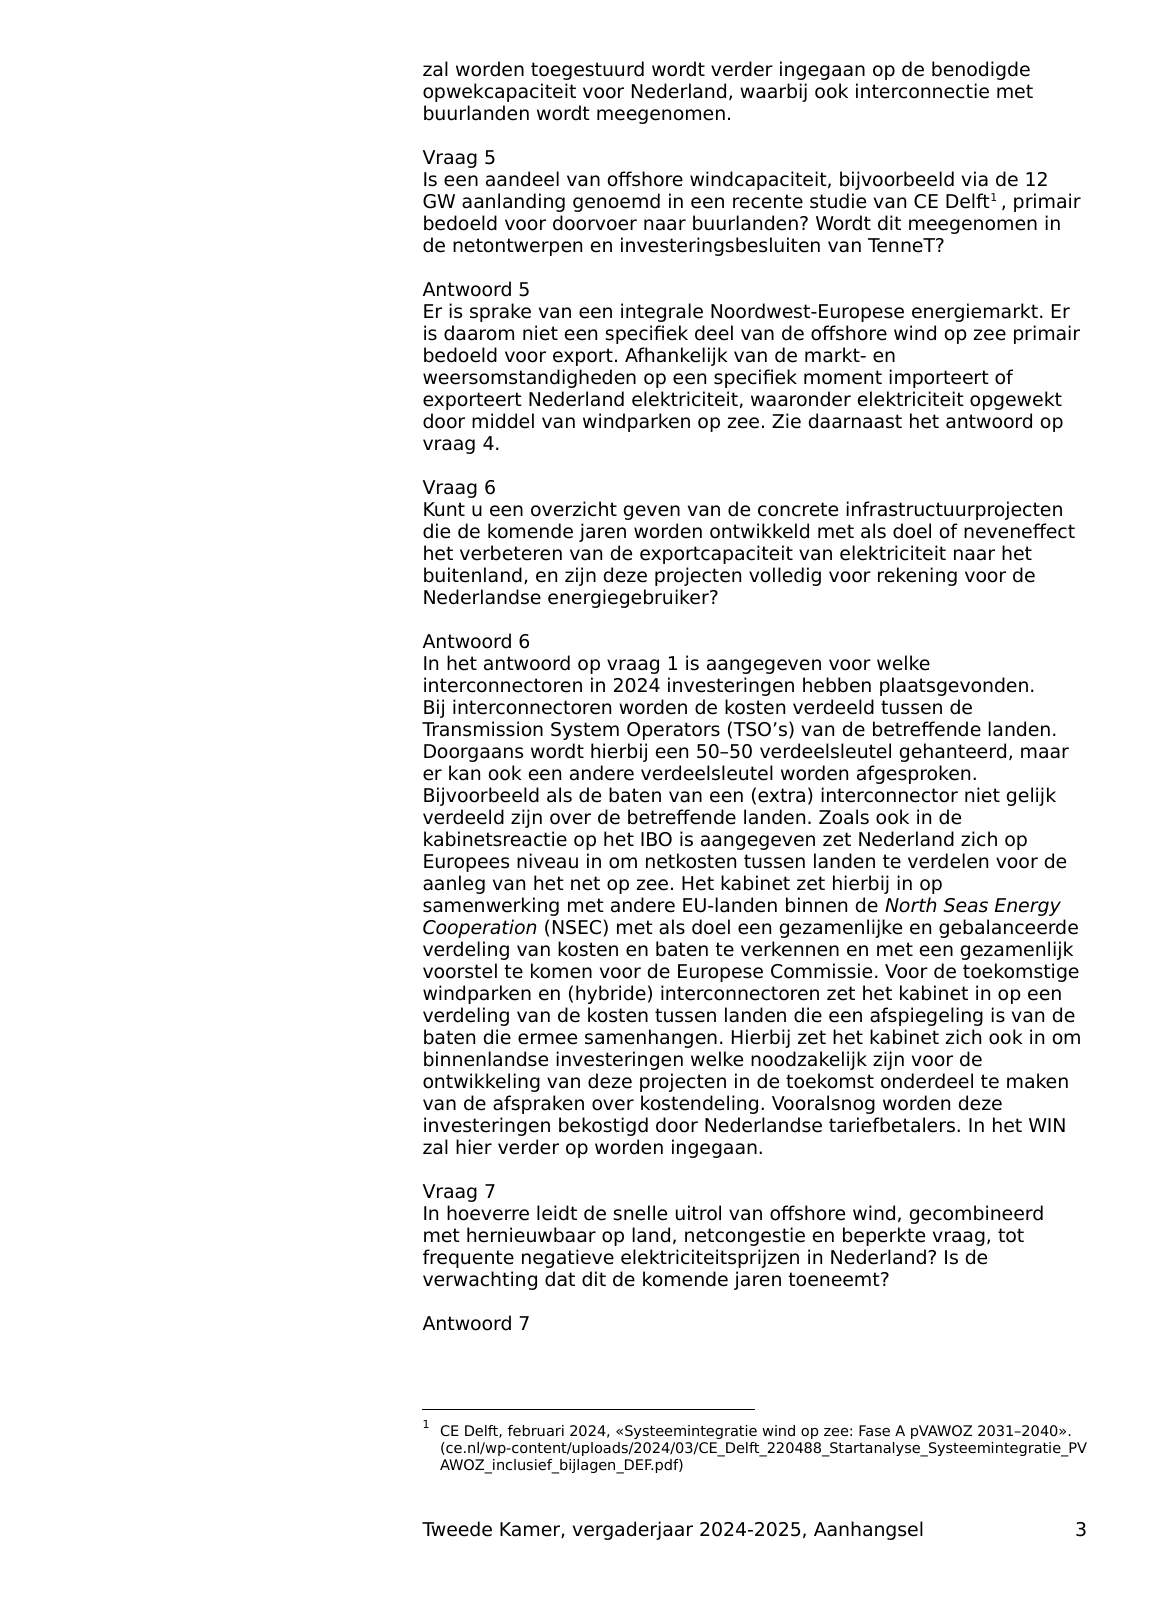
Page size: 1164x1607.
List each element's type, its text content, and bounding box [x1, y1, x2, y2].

text Antwoord 7 [422, 1313, 1087, 1335]
text Antwoord 6 [422, 631, 1087, 653]
text Is een aandeel van offshore windcapaciteit, bijvoorbeeld via de 12 GW aanlanding genoemd in een recente studie van CE Delft, primair bedoeld voor doorvoer naar buurlanden? Wordt dit meegenomen in de netontwerpen en investeringsbesluiten van TenneT? [422, 169, 1087, 257]
text Er is sprake van een integrale Noordwest-Europese energiemarkt. Er is daarom niet een specifiek deel van de offshore wind op zee primair bedoeld voor export. Afhankelijk van de markt- en weersomstandigheden op een specifiek moment importeert of exporteert Nederland elektriciteit, waaronder elektriciteit opgewekt door middel van windparken op zee. Zie daarnaast het antwoord op vraag 4. [422, 301, 1087, 455]
text Vraag 7 [422, 1181, 1087, 1203]
text zal worden toegestuurd wordt verder ingegaan op de benodigde opwekcapaciteit voor Nederland, waarbij ook interconnectie met buurlanden wordt meegenomen. [422, 59, 1087, 125]
text CE Delft, februari 2024, «Systeemintegratie wind op zee: Fase A pVAWOZ 2031–2040». (ce.nl/wp-content/uploads/2024/03/CE_Delft_220488_Startanalyse_Systeemintegratie_PVAWOZ_inclusief_bijlagen_DEF.pdf) [422, 1418, 1087, 1474]
text Antwoord 5 [422, 279, 1087, 301]
text In het antwoord op vraag 1 is aangegeven voor welke interconnectoren in 2024 investeringen hebben plaatsgevonden. [422, 653, 1087, 697]
text Kunt u een overzicht geven van de concrete infrastructuurprojecten die de komende jaren worden ontwikkeld met als doel of neveneffect het verbeteren van de exportcapaciteit van elektriciteit naar het buitenland, en zijn deze projecten volledig voor rekening voor de Nederlandse energiegebruiker? [422, 499, 1087, 609]
text Vraag 5 [422, 147, 1087, 169]
text Bij interconnectoren worden de kosten verdeeld tussen de Transmission System Operators (TSO’s) van de betreffende landen. Doorgaans wordt hierbij een 50–50 verdeelsleutel gehanteerd, maar er kan ook een andere verdeelsleutel worden afgesproken. Bijvoorbeeld als de baten van een (extra) interconnector niet gelijk verdeeld zijn over de betreffende landen. Zoals ook in de kabinetsreactie op het IBO is aangegeven zet Nederland zich op Europees niveau in om netkosten tussen landen te verdelen voor de aanleg van het net op zee. Het kabinet zet hierbij in op samenwerking met andere EU-landen binnen de North Seas Energy Cooperation (NSEC) met als doel een gezamenlijke en gebalanceerde verdeling van kosten en baten te verkennen en met een gezamenlijk voorstel te komen voor de Europese Commissie. Voor de toekomstige windparken en (hybride) interconnectoren zet het kabinet in op een verdeling van de kosten tussen landen die een afspiegeling is van de baten die ermee samenhangen. Hierbij zet het kabinet zich ook in om binnenlandse investeringen welke noodzakelijk zijn voor de ontwikkeling van deze projecten in de toekomst onderdeel te maken van de afspraken over kostendeling. Vooralsnog worden deze investeringen bekostigd door Nederlandse tariefbetalers. In het WIN zal hier verder op worden ingegaan. [422, 697, 1087, 1159]
text Vraag 6 [422, 477, 1087, 499]
text In hoeverre leidt de snelle uitrol van offshore wind, gecombineerd met hernieuwbaar op land, netcongestie en beperkte vraag, tot frequente negatieve elektriciteitsprijzen in Nederland? Is de verwachting dat dit de komende jaren toeneemt? [422, 1203, 1087, 1291]
